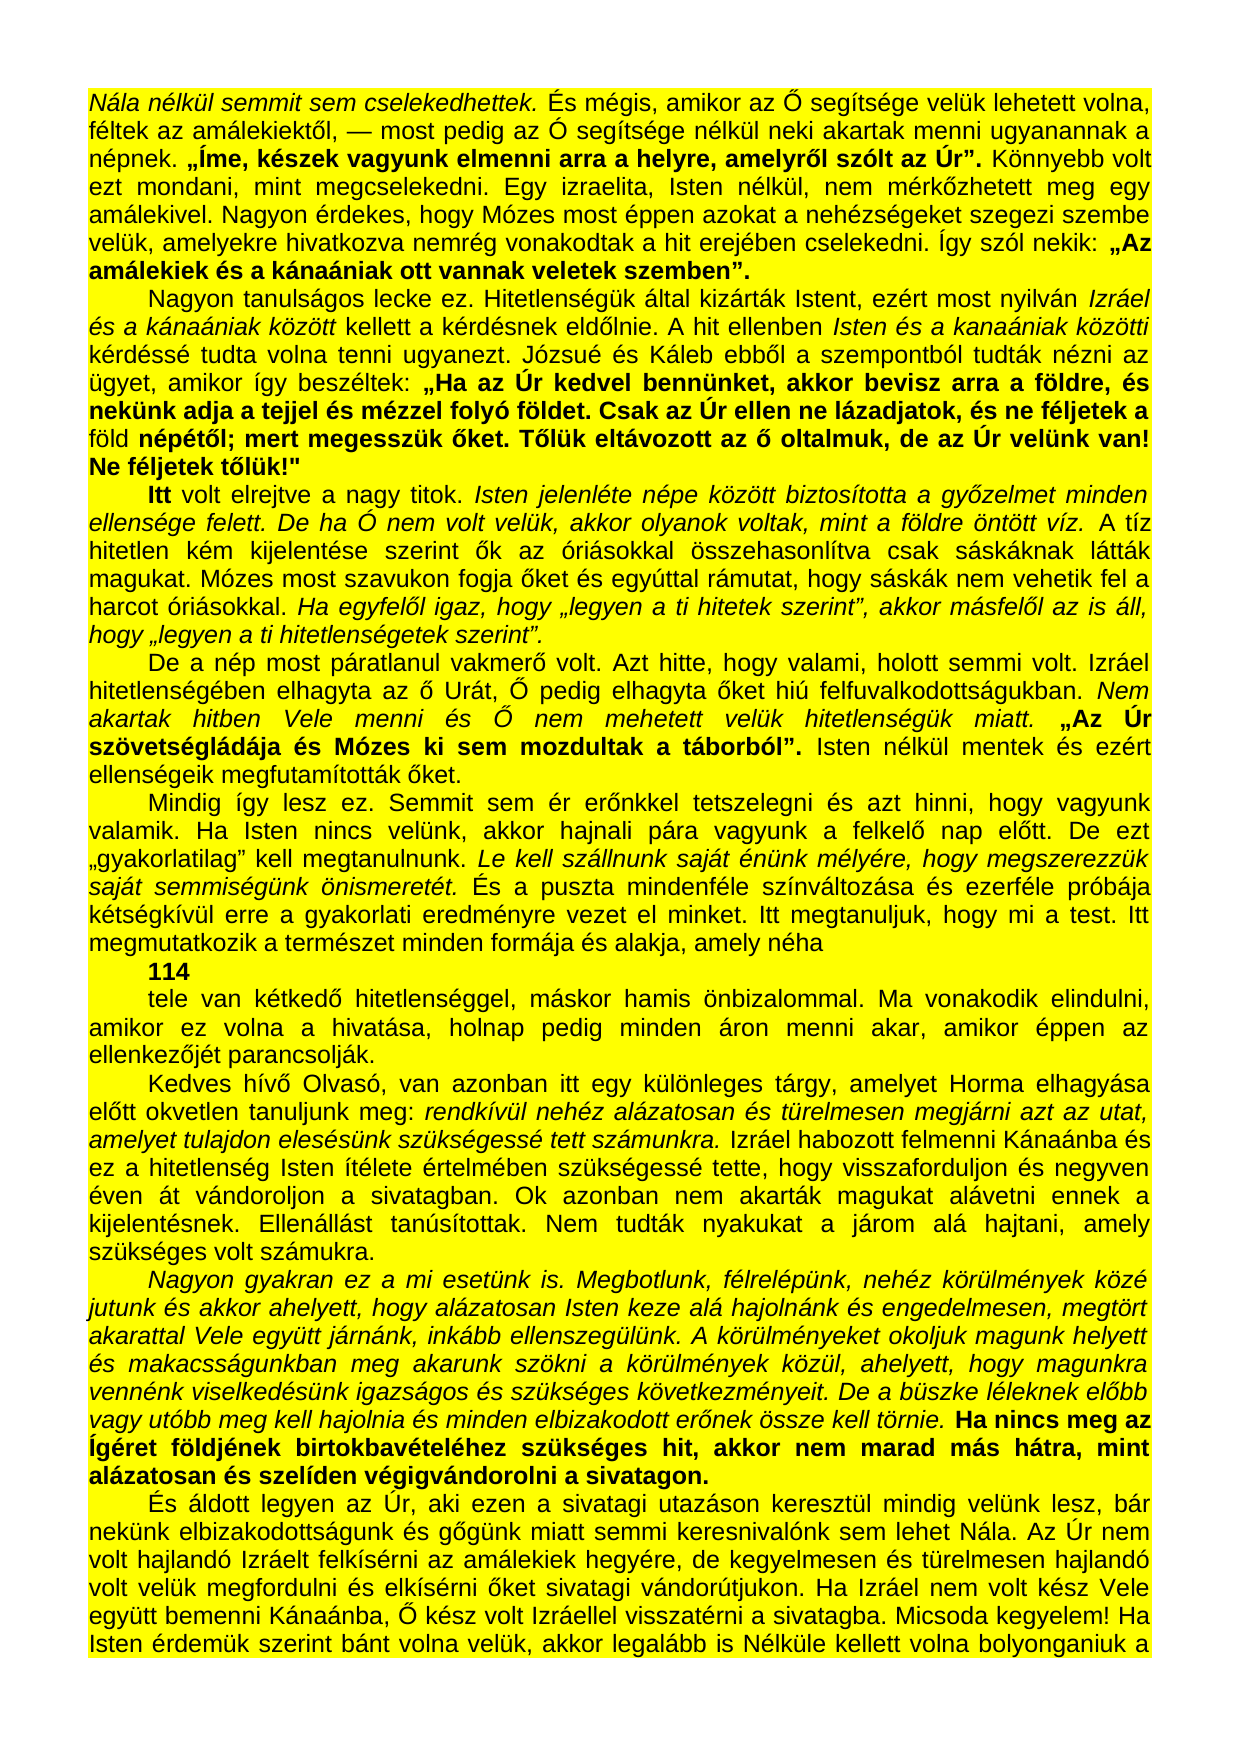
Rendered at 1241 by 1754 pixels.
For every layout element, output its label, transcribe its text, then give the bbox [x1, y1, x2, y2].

text Itt volt elrejtve a nagy titok. Isten jelenléte népe között biztosította a győzelmet minden ellensége felett. De ha Ó nem volt velük, akkor olyanok voltak, mint a földre öntött víz. A tíz hitetlen kém kijelentése szerint ők az óriásokkal összehasonlítva csak sáskáknak látták magukat. Mózes most szavukon fogja őket és egyúttal rámutat, hogy sáskák nem vehetik fel a harcot óriásokkal. Ha egyfelől igaz, hogy „legyen a ti hitetek szerint”, akkor másfelől az is áll, hogy „legyen a ti hitetlenségetek szerint”. [88, 481, 1152, 649]
text Kedves hívő Olvasó, van azonban itt egy különleges tárgy, amelyet Horma elhagyása előtt okvetlen tanuljunk meg: rendkívül nehéz alázatosan és türelmesen megjárni azt az utat, amelyet tulajdon elesésünk szükségessé tett számunkra. Izráel habozott felmenni Kánaánba és ez a hitetlenség Isten ítélete értelmében szükségessé tette, hogy visszaforduljon és negyven éven át vándoroljon a sivatagban. Ok azonban nem akarták magukat alávetni ennek a kijelentésnek. Ellenállást tanúsítottak. Nem tudták nyakukat a járom alá hajtani, amely szükséges volt számukra. [88, 1069, 1152, 1265]
text Mindig így lesz ez. Semmit sem ér erőnkkel tetszelegni és azt hinni, hogy vagyunk valamik. Ha Isten nincs velünk, akkor hajnali pára vagyunk a felkelő nap előtt. De ezt „gyakorlatilag” kell megtanulnunk. Le kell szállnunk saját énünk mélyére, hogy megszerezzük saját semmiségünk önismeretét. És a puszta mindenféle színváltozása és ezerféle próbája kétségkívül erre a gyakorlati eredményre vezet el minket. Itt megtanuljuk, hogy mi a test. Itt megmutatkozik a természet minden formája és alakja, amely néha [88, 789, 1152, 957]
text Nála nélkül semmit sem cselekedhettek. És mégis, amikor az Ő segítsége velük lehetett volna, féltek az amálekiektől, — most pedig az Ó segítsége nélkül neki akartak menni ugyanannak a népnek. „Íme, készek vagyunk elmenni arra a helyre, amelyről szólt az Úr”. Könnyebb volt ezt mondani, mint megcselekedni. Egy izraelita, Isten nélkül, nem mérkőzhetett meg egy amálekivel. Nagyon érdekes, hogy Mózes most éppen azokat a nehézségeket szegezi szembe velük, amelyekre hivatkozva nemrég vonakodtak a hit erejében cselekedni. Így szól nekik: „Az amálekiek és a kánaániak ott vannak veletek szemben”. [88, 88, 1152, 285]
text tele van kétkedő hitetlenséggel, máskor hamis önbizalommal. Ma vonakodik elindulni, amikor ez volna a hivatása, holnap pedig minden áron menni akar, amikor éppen az ellenkezőjét parancsolják. [88, 985, 1152, 1069]
text Nagyon tanulságos lecke ez. Hitetlenségük által kizárták Istent, ezért most nyilván Izráel és a kánaániak között kellett a kérdésnek eldőlnie. A hit ellenben Isten és a kanaániak közötti kérdéssé tudta volna tenni ugyanezt. Józsué és Káleb ebből a szempontból tudták nézni az ügyet, amikor így beszéltek: „Ha az Úr kedvel bennünket, akkor bevisz arra a földre, és nekünk adja a tejjel és mézzel folyó földet. Csak az Úr ellen ne lázadjatok, és ne féljetek a föld népétől; mert megesszük őket. Tőlük eltávozott az ő oltalmuk, de az Úr velünk van! Ne féljetek tőlük!" [88, 285, 1152, 481]
text De a nép most páratlanul vakmerő volt. Azt hitte, hogy valami, holott semmi volt. Izráel hitetlenségében elhagyta az ő Urát, Ő pedig elhagyta őket hiú felfuvalkodottságukban. Nem akartak hitben Vele menni és Ő nem mehetett velük hitetlenségük miatt. „Az Úr szövetségládája és Mózes ki sem mozdultak a táborból”. Isten nélkül mentek és ezért ellenségeik megfutamították őket. [88, 649, 1152, 789]
text Nagyon gyakran ez a mi esetünk is. Megbotlunk, félrelépünk, nehéz körülmények közé jutunk és akkor ahelyett, hogy alázatosan Isten keze alá hajolnánk és engedelmesen, megtört akarattal Vele együtt járnánk, inkább ellenszegülünk. A körülményeket okoljuk magunk helyett és makacsságunkban meg akarunk szökni a körülmények közül, ahelyett, hogy magunkra vennénk viselkedésünk igazságos és szükséges következményeit. De a büszke léleknek előbb vagy utóbb meg kell hajolnia és minden elbizakodott erőnek össze kell törnie. Ha nincs meg az Ígéret földjének birtokbavételéhez szükséges hit, akkor nem marad más hátra, mint alázatosan és szelíden végigvándorolni a sivatagon. [88, 1265, 1152, 1489]
text 114 [88, 957, 1152, 985]
text És áldott legyen az Úr, aki ezen a sivatagi utazáson keresztül mindig velünk lesz, bár nekünk elbizakodottságunk és gőgünk miatt semmi keresnivalónk sem lehet Nála. Az Úr nem volt hajlandó Izráelt felkísérni az amálekiek hegyére, de kegyelmesen és türelmesen hajlandó volt velük megfordulni és elkísérni őket sivatagi vándorútjukon. Ha Izráel nem volt kész Vele együtt bemenni Kánaánba, Ő kész volt Izráellel visszatérni a sivatagba. Micsoda kegyelem! Ha Isten érdemük szerint bánt volna velük, akkor legalább is Nélküle kellett volna bolyonganiuk a [88, 1489, 1152, 1658]
